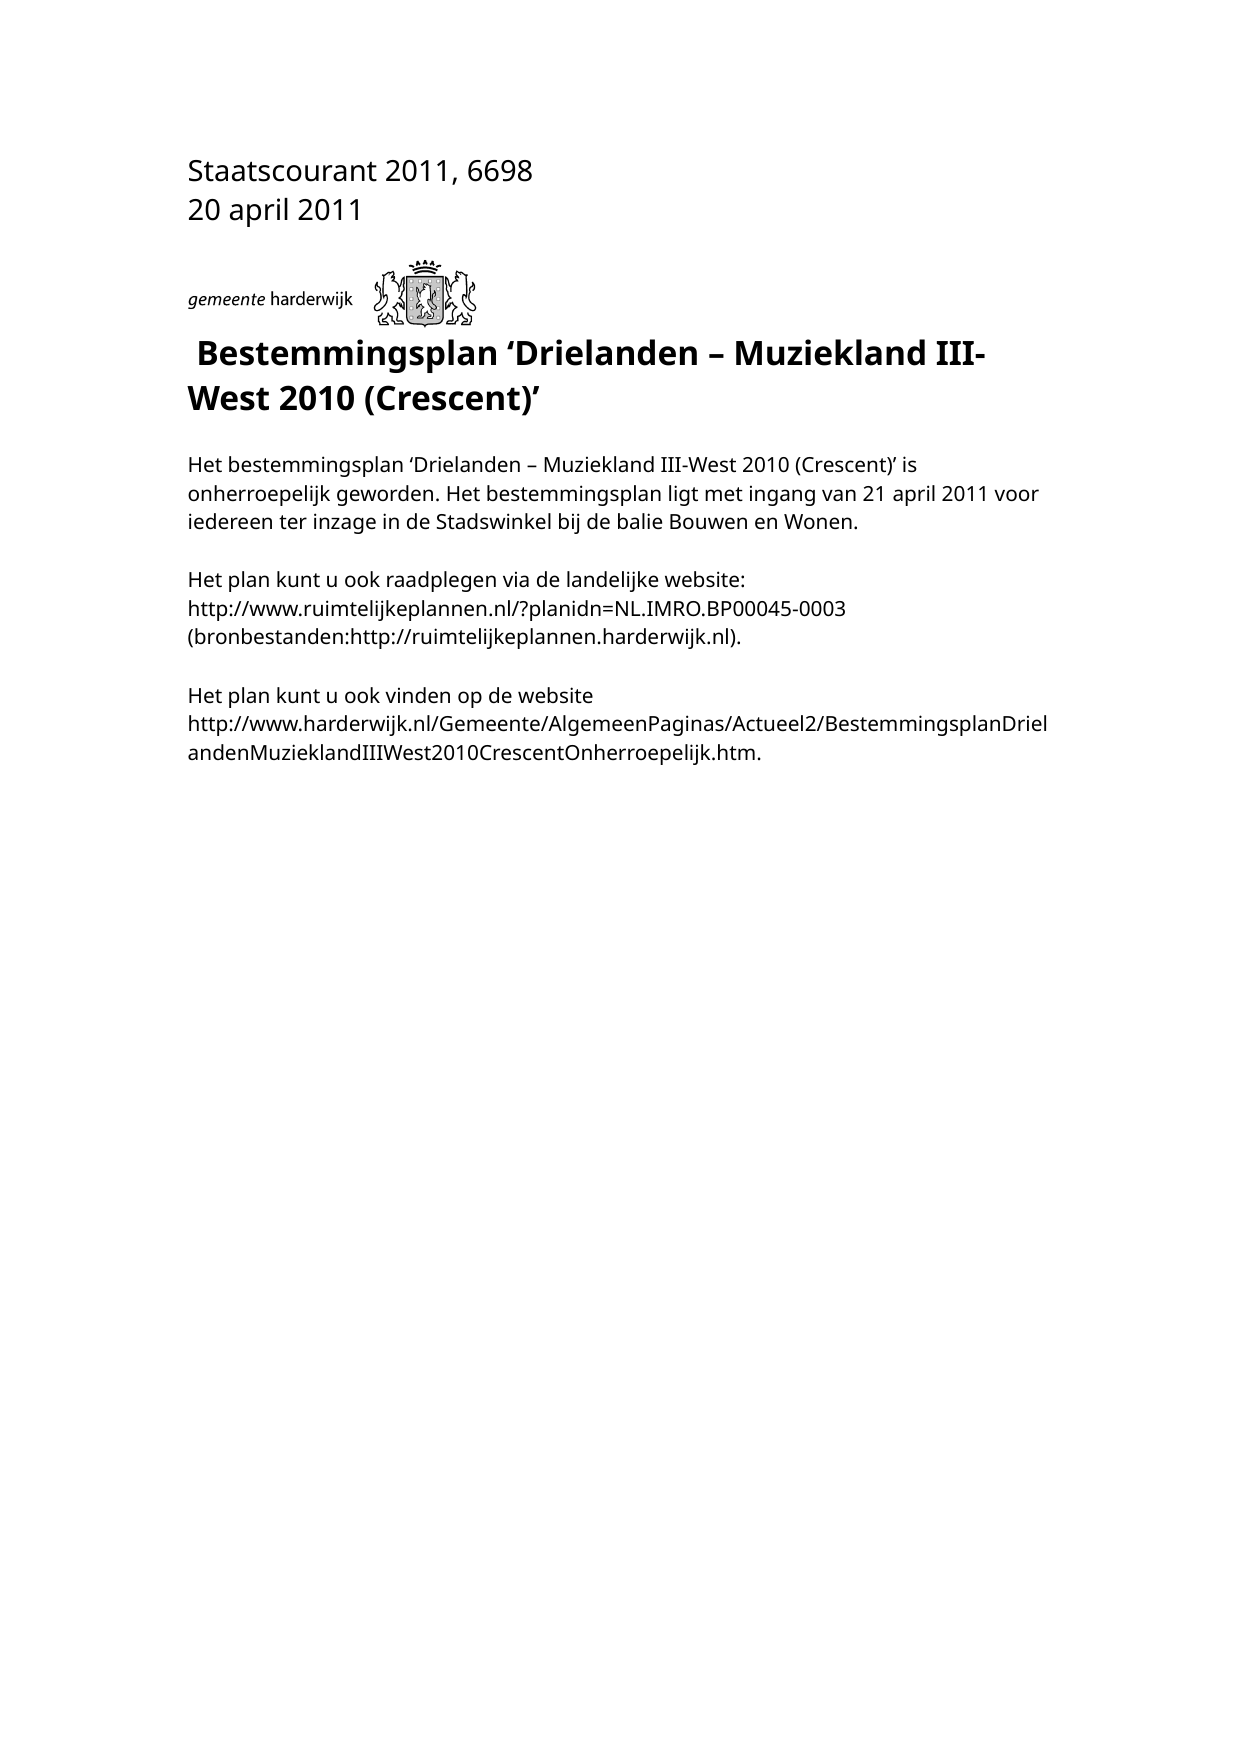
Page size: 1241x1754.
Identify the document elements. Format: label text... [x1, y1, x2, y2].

text Staatscourant 2011, 6698 [187, 150, 1053, 190]
text Het plan kunt u ook raadplegen via de landelijke website: http://www.ruimtelijkeplannen.nl/?planidn=NL.IMRO.BP00045-0003 (bronbestanden:http://ruimtelijkeplannen.harderwijk.nl). [187, 566, 1053, 651]
subtitle Bestemmingsplan ‘Drielanden – Muziekland III-West 2010 (Crescent)’ [187, 271, 1053, 420]
picture [187, 258, 477, 330]
text 20 april 2011 [187, 190, 1053, 229]
text Het bestemmingsplan ‘Drielanden – Muziekland III-West 2010 (Crescent)’ is onherroepelijk geworden. Het bestemmingsplan ligt met ingang van 21 april 2011 voor iedereen ter inzage in de Stadswinkel bij de balie Bouwen en Wonen. [187, 450, 1053, 536]
text Het plan kunt u ook vinden op de website http://www.harderwijk.nl/Gemeente/AlgemeenPaginas/Actueel2/BestemmingsplanDrielandenMuzieklandIIIWest2010CrescentOnherroepelijk.htm. [187, 681, 1053, 766]
